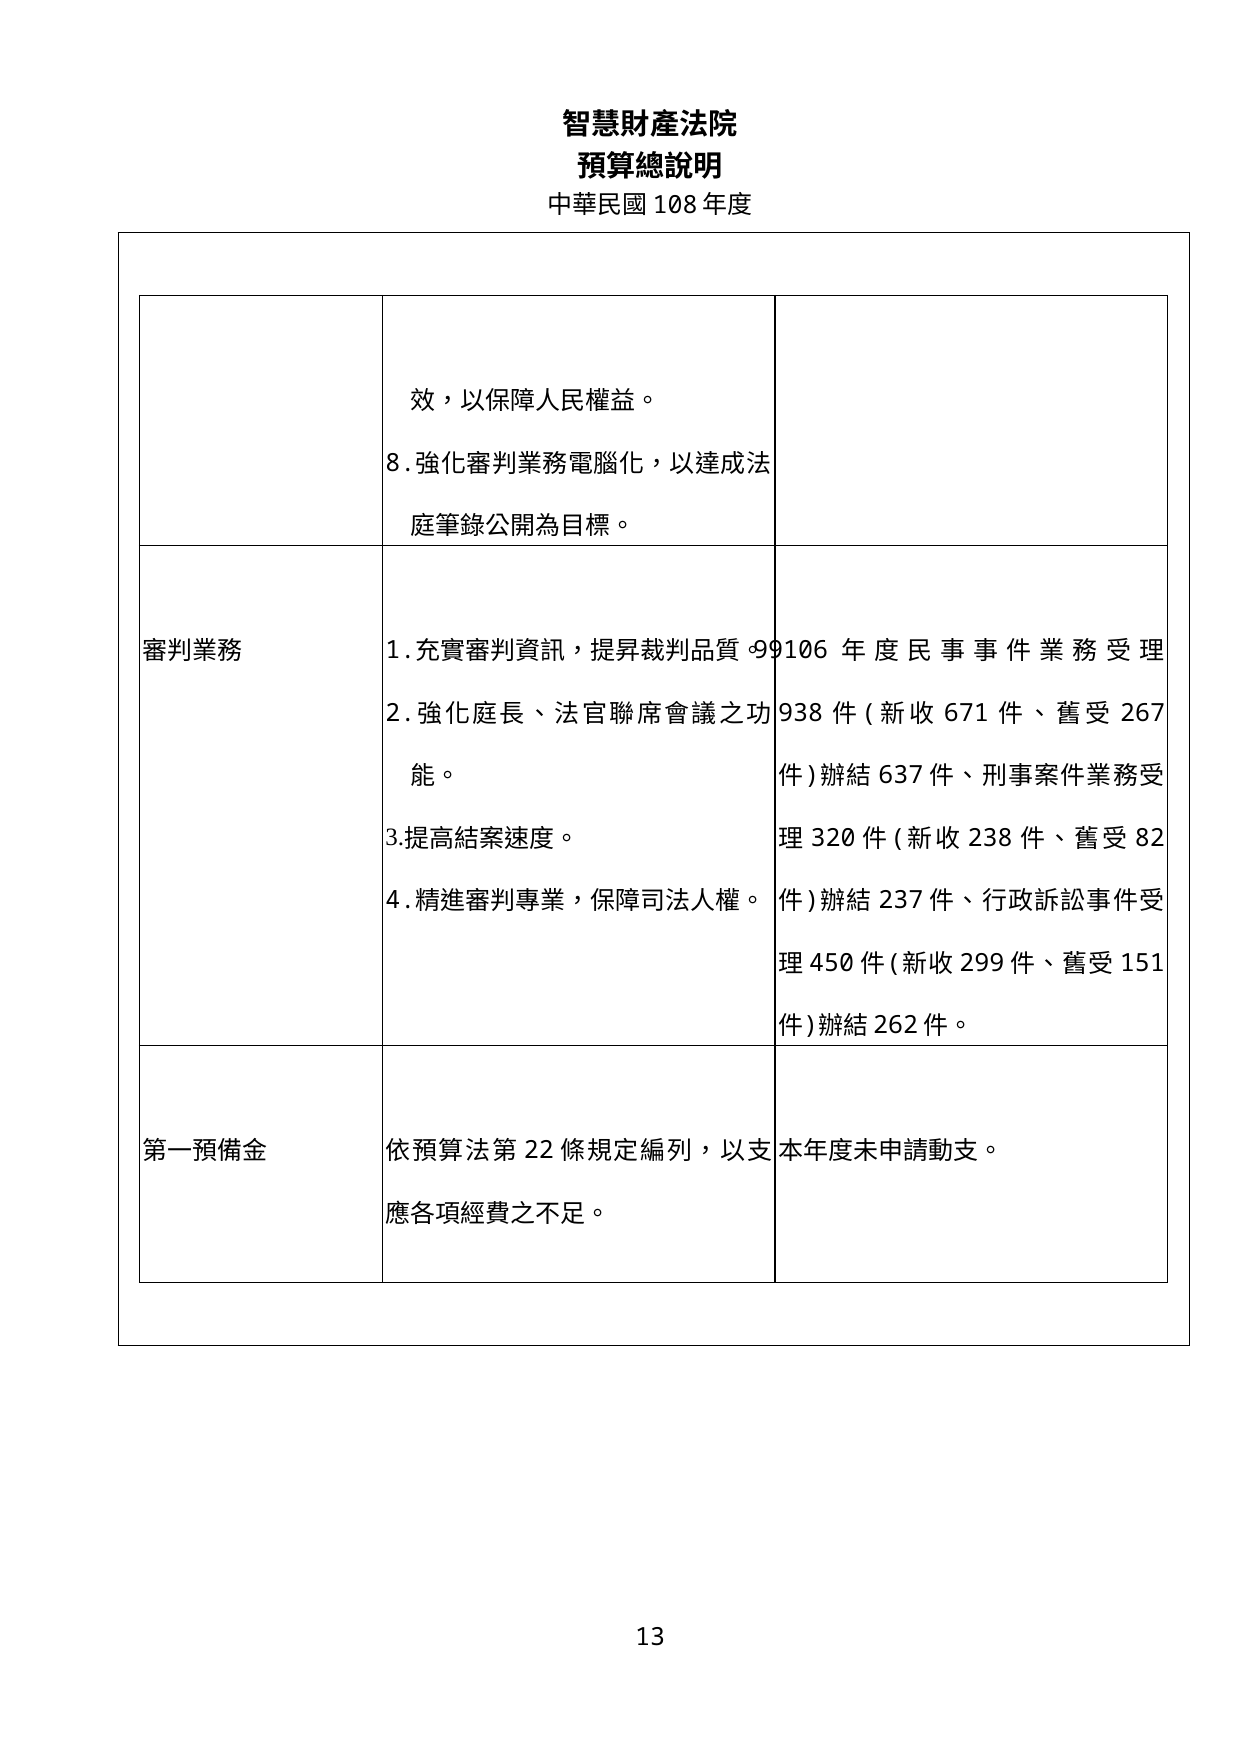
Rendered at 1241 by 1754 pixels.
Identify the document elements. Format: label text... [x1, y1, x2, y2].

table_cell 本年度未申請動支。 [776, 1046, 1167, 1282]
table_cell 效，以保障人民權益。 8.強化審判業務電腦化，以達成法庭筆錄公開為目標。 [383, 296, 774, 545]
table_cell [776, 296, 1167, 545]
table_cell 99106年度民事事件業務受理 938件(新收671件、舊受267件)辦結637件、刑事案件業務受理320件(新收238件、舊受82件)辦結237件、行政訴訟事件受理450件(新收299件、舊受151件)辦結262件。 [776, 546, 1167, 1045]
table_cell [140, 296, 382, 545]
table_header [119, 233, 1189, 1345]
table_cell 1.充實審判資訊，提昇裁判品質。 2.強化庭長、法官聯席會議之功能。 3.提高結案速度。 4.精進審判專業，保障司法人權。 [383, 546, 774, 1045]
table_cell 審判業務 [140, 546, 382, 1045]
table_cell 第一預備金 [140, 1046, 382, 1282]
table_cell 依預算法第22條規定編列，以支應各項經費之不足。 [383, 1046, 774, 1282]
